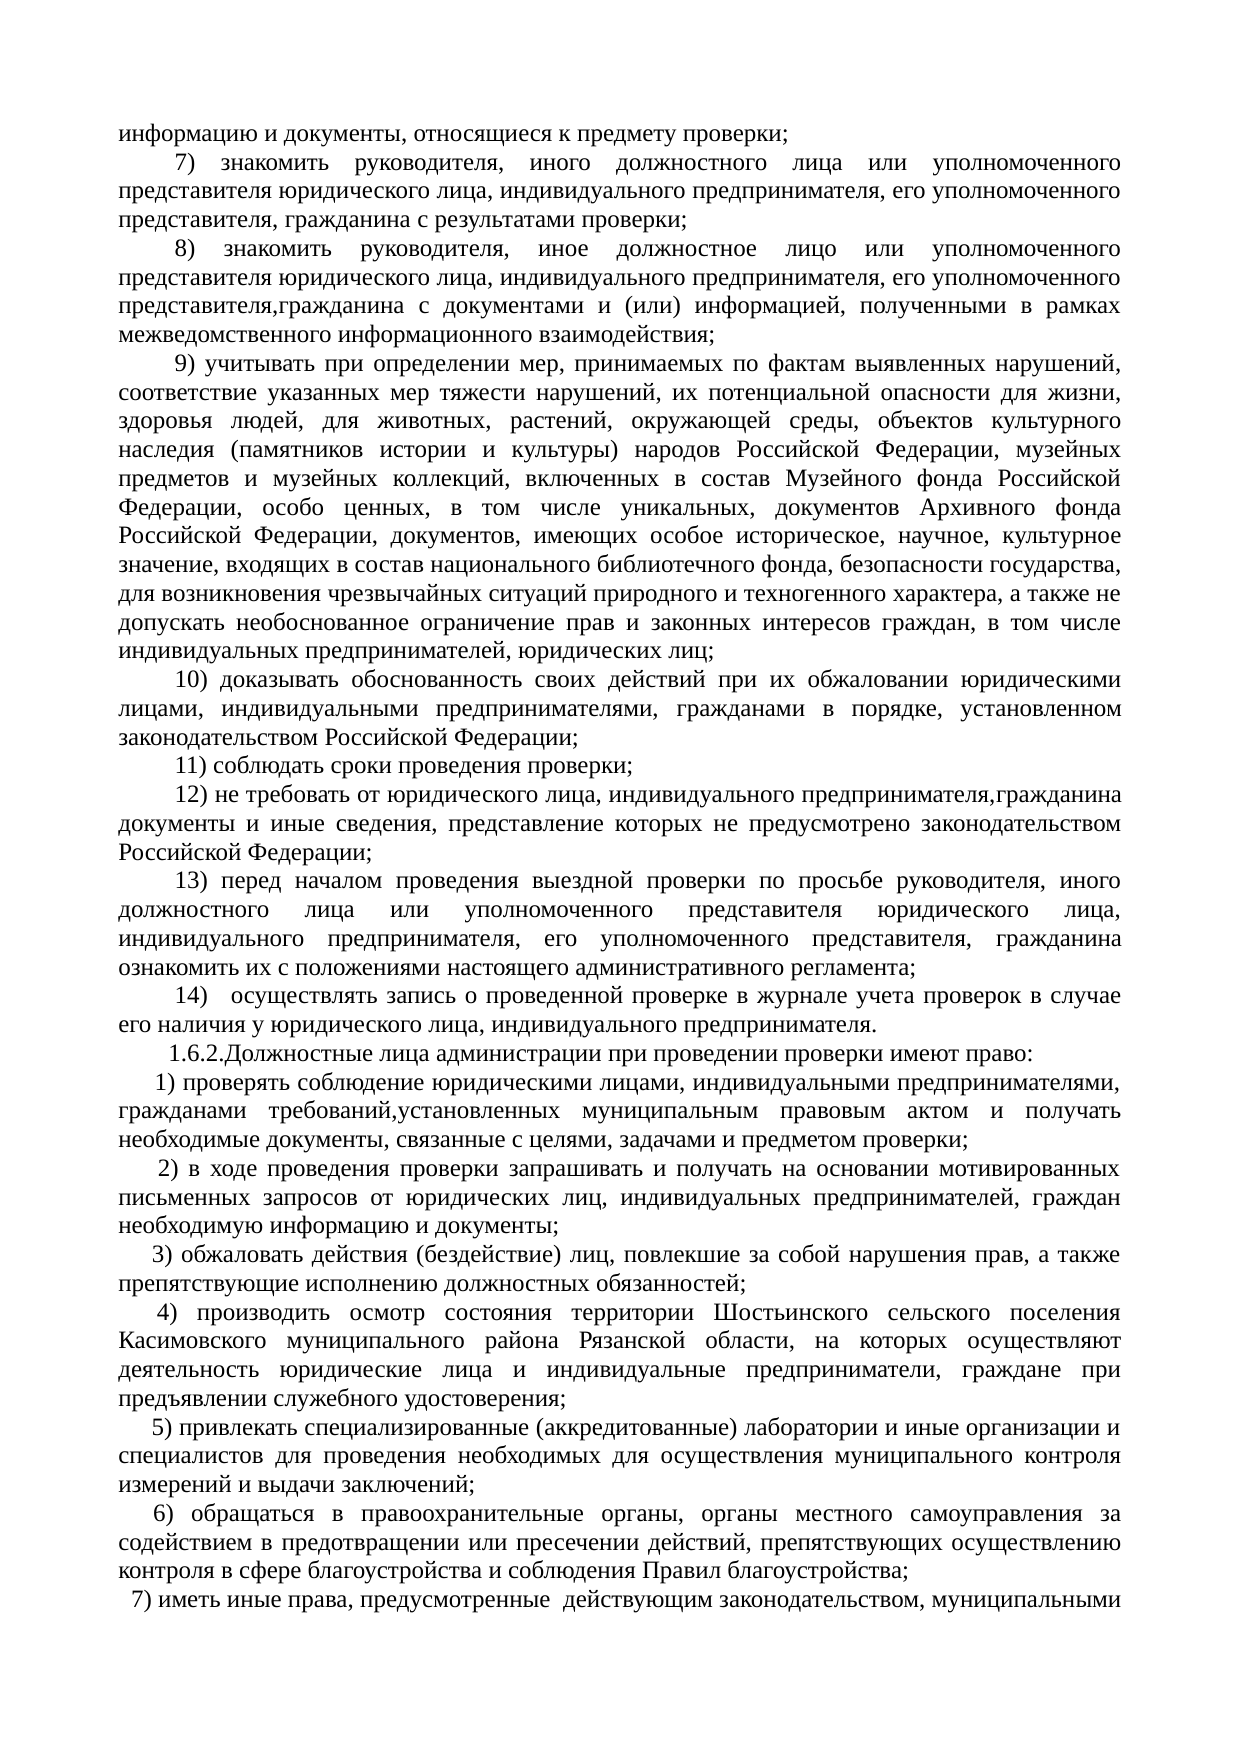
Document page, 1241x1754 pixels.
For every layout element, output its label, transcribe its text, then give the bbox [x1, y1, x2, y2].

text 12) не требовать от юридического лица, индивидуального предпринимателя,гражданина документы и иные сведения, представление которых не предусмотрено законодательством Российской Федерации; [118, 779, 1122, 866]
list 5) привлекать специализированные (аккредитованные) лаборатории и иные организации и специалистов для проведения необходимых для осуществления муниципального контроля измерений и выдачи заключений; [118, 1412, 1122, 1498]
text 13) перед началом проведения выездной проверки по просьбе руководителя, иного должностного лица или уполномоченного представителя юридического лица, индивидуального предпринимателя, его уполномоченного представителя, гражданина ознакомить их с положениями настоящего административного регламента; [118, 866, 1122, 981]
list 1) проверять соблюдение юридическими лицами, индивидуальными предпринимателями, гражданами требований,установленных муниципальным правовым актом и получать необходимые документы, связанные с целями, задачами и предметом проверки; [118, 1067, 1122, 1153]
list 6) обращаться в правоохранительные органы, органы местного самоуправления за содействием в предотвращении или пресечении действий, препятствующих осуществлению контроля в сфере благоустройства и соблюдения Правил благоустройства; [118, 1498, 1122, 1584]
text 8) знакомить руководителя, иное должностное лицо или уполномоченного представителя юридического лица, индивидуального предпринимателя, его уполномоченного представителя,гражданина с документами и (или) информацией, полученными в рамках межведомственного информационного взаимодействия; [118, 233, 1122, 348]
list 4) производить осмотр состояния территории Шостьинского сельского поселения Касимовского муниципального района Рязанской области, на которых осуществляют деятельность юридические лица и индивидуальные предприниматели, граждане при предъявлении служебного удостоверения; [118, 1297, 1122, 1412]
list 7) иметь иные права, предусмотренные действующим законодательством, муниципальными [118, 1584, 1122, 1613]
list 2) в ходе проведения проверки запрашивать и получать на основании мотивированных письменных запросов от юридических лиц, индивидуальных предпринимателей, граждан необходимую информацию и документы; [118, 1153, 1122, 1239]
text 7) знакомить руководителя, иного должностного лица или уполномоченного представителя юридического лица, индивидуального предпринимателя, его уполномоченного представителя, гражданина с результатами проверки; [118, 147, 1122, 233]
text 11) соблюдать сроки проведения проверки; [118, 751, 1122, 779]
list 1.6.2.Должностные лица администрации при проведении проверки имеют право: [118, 1038, 1122, 1067]
list 3) обжаловать действия (бездействие) лиц, повлекшие за собой нарушения прав, а также препятствующие исполнению должностных обязанностей; [118, 1239, 1122, 1297]
text 10) доказывать обоснованность своих действий при их обжаловании юридическими лицами, индивидуальными предпринимателями, гражданами в порядке, установленном законодательством Российской Федерации; [118, 664, 1122, 751]
list осуществлять запись о проведенной проверке в журнале учета проверок в случае его наличия у юридического лица, индивидуального предпринимателя. [118, 981, 1122, 1038]
text 9) учитывать при определении мер, принимаемых по фактам выявленных нарушений, соответствие указанных мер тяжести нарушений, их потенциальной опасности для жизни, здоровья людей, для животных, растений, окружающей среды, объектов культурного наследия (памятников истории и культуры) народов Российской Федерации, музейных предметов и музейных коллекций, включенных в состав Музейного фонда Российской Федерации, особо ценных, в том числе уникальных, документов Архивного фонда Российской Федерации, документов, имеющих особое историческое, научное, культурное значение, входящих в состав национального библиотечного фонда, безопасности государства, для возникновения чрезвычайных ситуаций природного и техногенного характера, а также не допускать необоснованное ограничение прав и законных интересов граждан, в том числе индивидуальных предпринимателей, юридических лиц; [118, 348, 1122, 664]
text информацию и документы, относящиеся к предмету проверки; [118, 118, 1122, 147]
